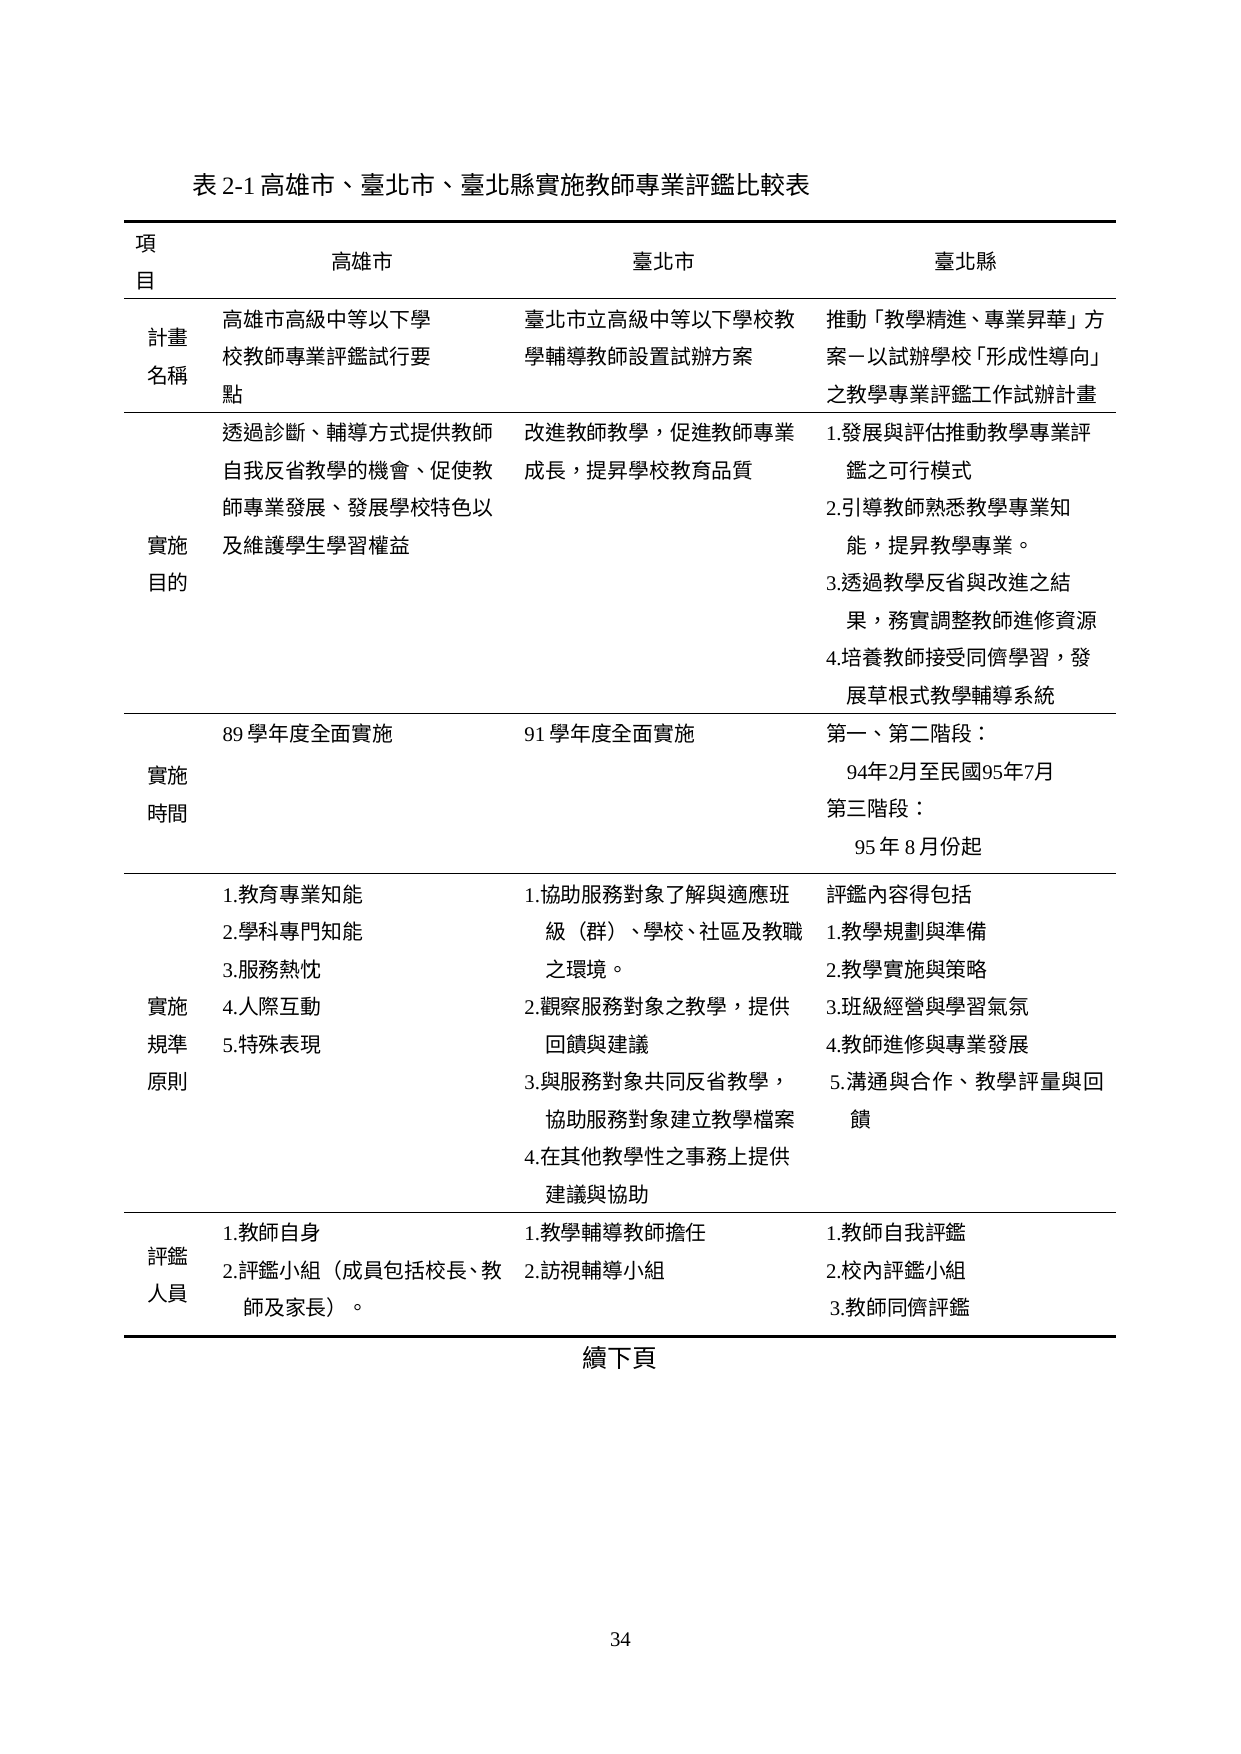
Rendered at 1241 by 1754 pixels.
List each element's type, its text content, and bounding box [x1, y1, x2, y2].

table_cell 1.教育專業知能 2.學科專門知能 3.服務熱忱 4.人際互動 5.特殊表現 [211, 874, 513, 1212]
table_header 高雄市 [211, 223, 513, 298]
table_header 臺北縣 [815, 223, 1116, 298]
table_cell 改進教師教學，促進教師專業成長，提昇學校教育品質 [513, 413, 814, 713]
table_cell 高雄市高級中等以下學 校教師專業評鑑試行要 點 [211, 299, 513, 412]
table_cell 1.教師自我評鑑 2.校內評鑑小組 3.教師同儕評鑑 [815, 1213, 1116, 1335]
table_cell 計畫 名稱 [124, 299, 211, 412]
table_cell 臺北市立高級中等以下學校教學輔導教師設置試辦方案 [513, 299, 814, 412]
text 續下頁 [142, 1338, 1098, 1375]
table_cell 透過診斷、輔導方式提供教師自我反省教學的機會、促使教師專業發展、發展學校特色以及維護學生學習權益 [211, 413, 513, 713]
table_cell 1.教師自身 2.評鑑小組（成員包括校長、教師及家長）。 [211, 1213, 513, 1335]
text 表2-1高雄市、臺北市、臺北縣實施教師專業評鑑比較表 [142, 164, 1098, 202]
table_cell 1.協助服務對象了解與適應班級（群）、學校、社區及教職之環境。 2.觀察服務對象之教學，提供回饋與建議 3.與服務對象共同反省教學，協助服務對象建立教學檔案 4.在其他教學性之事務上提供建議與協助 [513, 874, 814, 1212]
table_cell 實施 時間 [124, 714, 211, 873]
table_cell 推動「教學精進、專業昇華」方案－以試辦學校「形成性導向」之教學專業評鑑工作試辦計畫 [815, 299, 1116, 412]
table_cell 89學年度全面實施 [211, 714, 513, 873]
table_header 臺北市 [513, 223, 814, 298]
table_cell 第一、第二階段： 94年2月至民國95年7月 第三階段： 95年8月份起 [815, 714, 1116, 873]
table_cell 評鑑 人員 [124, 1213, 211, 1335]
table_cell 1.教學輔導教師擔任 2.訪視輔導小組 [513, 1213, 814, 1335]
table_cell 評鑑內容得包括 1.教學規劃與準備 2.教學實施與策略 3.班級經營與學習氣氛 4.教師進修與專業發展 5.溝通與合作、教學評量與回饋 [815, 874, 1116, 1212]
table_cell 1.發展與評估推動教學專業評鑑之可行模式 2.引導教師熟悉教學專業知能，提昇教學專業。 3.透過教學反省與改進之結果，務實調整教師進修資源 4.培養教師接受同儕學習，發展草根式教學輔導系統 [815, 413, 1116, 713]
table_cell 91學年度全面實施 [513, 714, 814, 873]
table_header 項 目 [124, 223, 211, 298]
table_cell 實施 目的 [124, 413, 211, 713]
table_cell 實施 規準 原則 [124, 874, 211, 1212]
